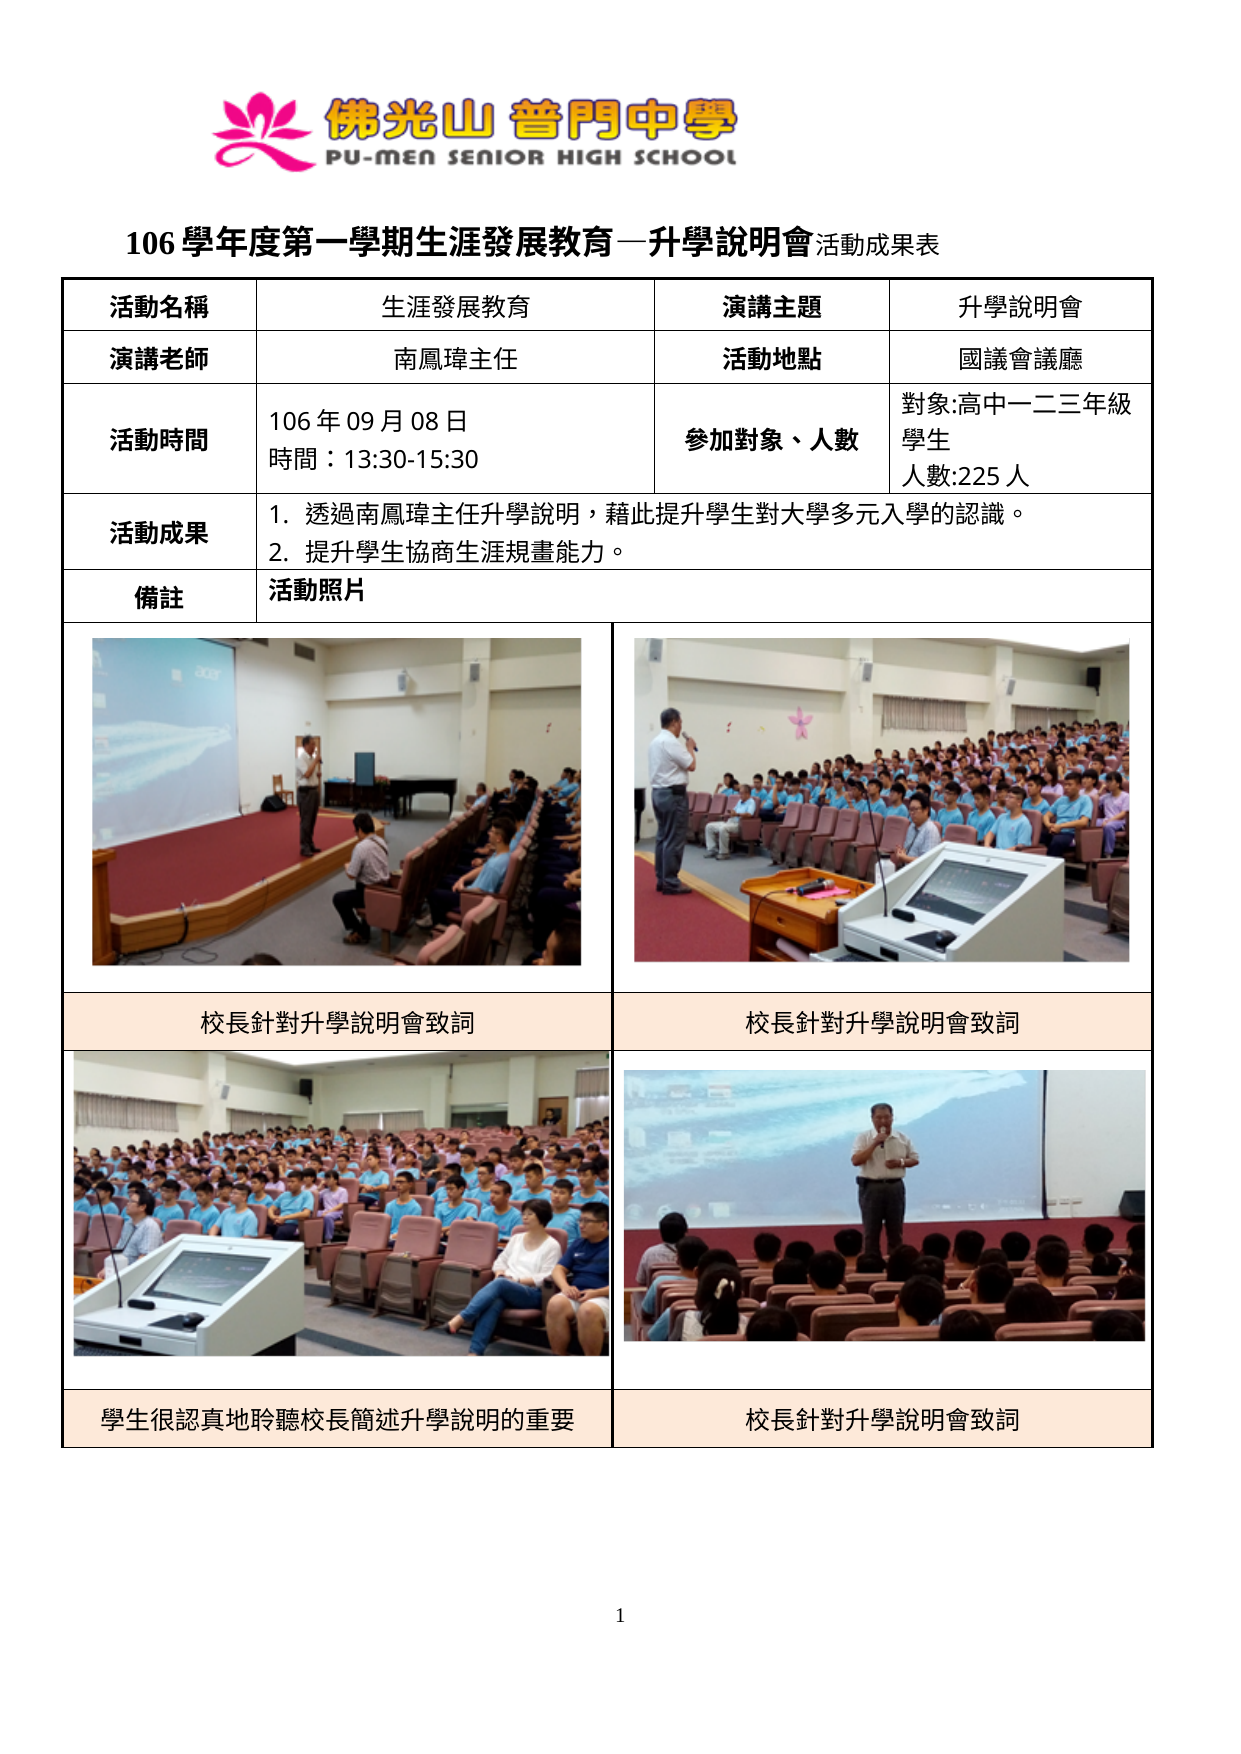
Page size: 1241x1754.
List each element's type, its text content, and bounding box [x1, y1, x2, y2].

table_cell 活動地點 [655, 331, 889, 383]
table_cell 對象:高中一二三年級學生 人數:225人 [890, 384, 1151, 493]
picture [634, 638, 1131, 964]
picture [623, 1070, 1147, 1343]
picture [208, 89, 743, 177]
table_cell 活動照片 [257, 570, 1151, 622]
table_cell 活動成果 [64, 494, 256, 569]
table_cell 備註 [64, 570, 256, 622]
table_cell 國議會議廳 [890, 331, 1151, 383]
table_header 活動名稱 [64, 280, 256, 330]
table_header 升學說明會 [890, 280, 1151, 330]
table_cell [614, 623, 1151, 992]
table_cell 活動時間 [64, 384, 256, 493]
text 106學年度第一學期生涯發展教育—升學說明會活動成果表 [75, 202, 1165, 277]
table_header 演講主題 [655, 280, 889, 330]
table_cell 南鳳瑋主任 [257, 331, 654, 383]
table_cell 學生很認真地聆聽校長簡述升學說明的重要 [64, 1390, 611, 1447]
table_cell [614, 1051, 1151, 1388]
picture [73, 1051, 611, 1358]
table_cell 校長針對升學說明會致詞 [64, 993, 611, 1050]
table_cell 校長針對升學說明會致詞 [614, 1390, 1151, 1447]
table_cell 演講老師 [64, 331, 256, 383]
table_cell 透過南鳳瑋主任升學說明，藉此提升學生對大學多元入學的認識。 提升學生協商生涯規畫能力。 [257, 494, 1151, 569]
table_cell 參加對象、人數 [655, 384, 889, 493]
table_cell [64, 1051, 611, 1388]
picture [92, 638, 583, 968]
table_cell 校長針對升學說明會致詞 [614, 993, 1151, 1050]
table_cell 106年09月 08日 時間：13:30-15:30 [257, 384, 654, 493]
table_header 生涯發展教育 [257, 280, 654, 330]
table_cell [64, 623, 611, 992]
